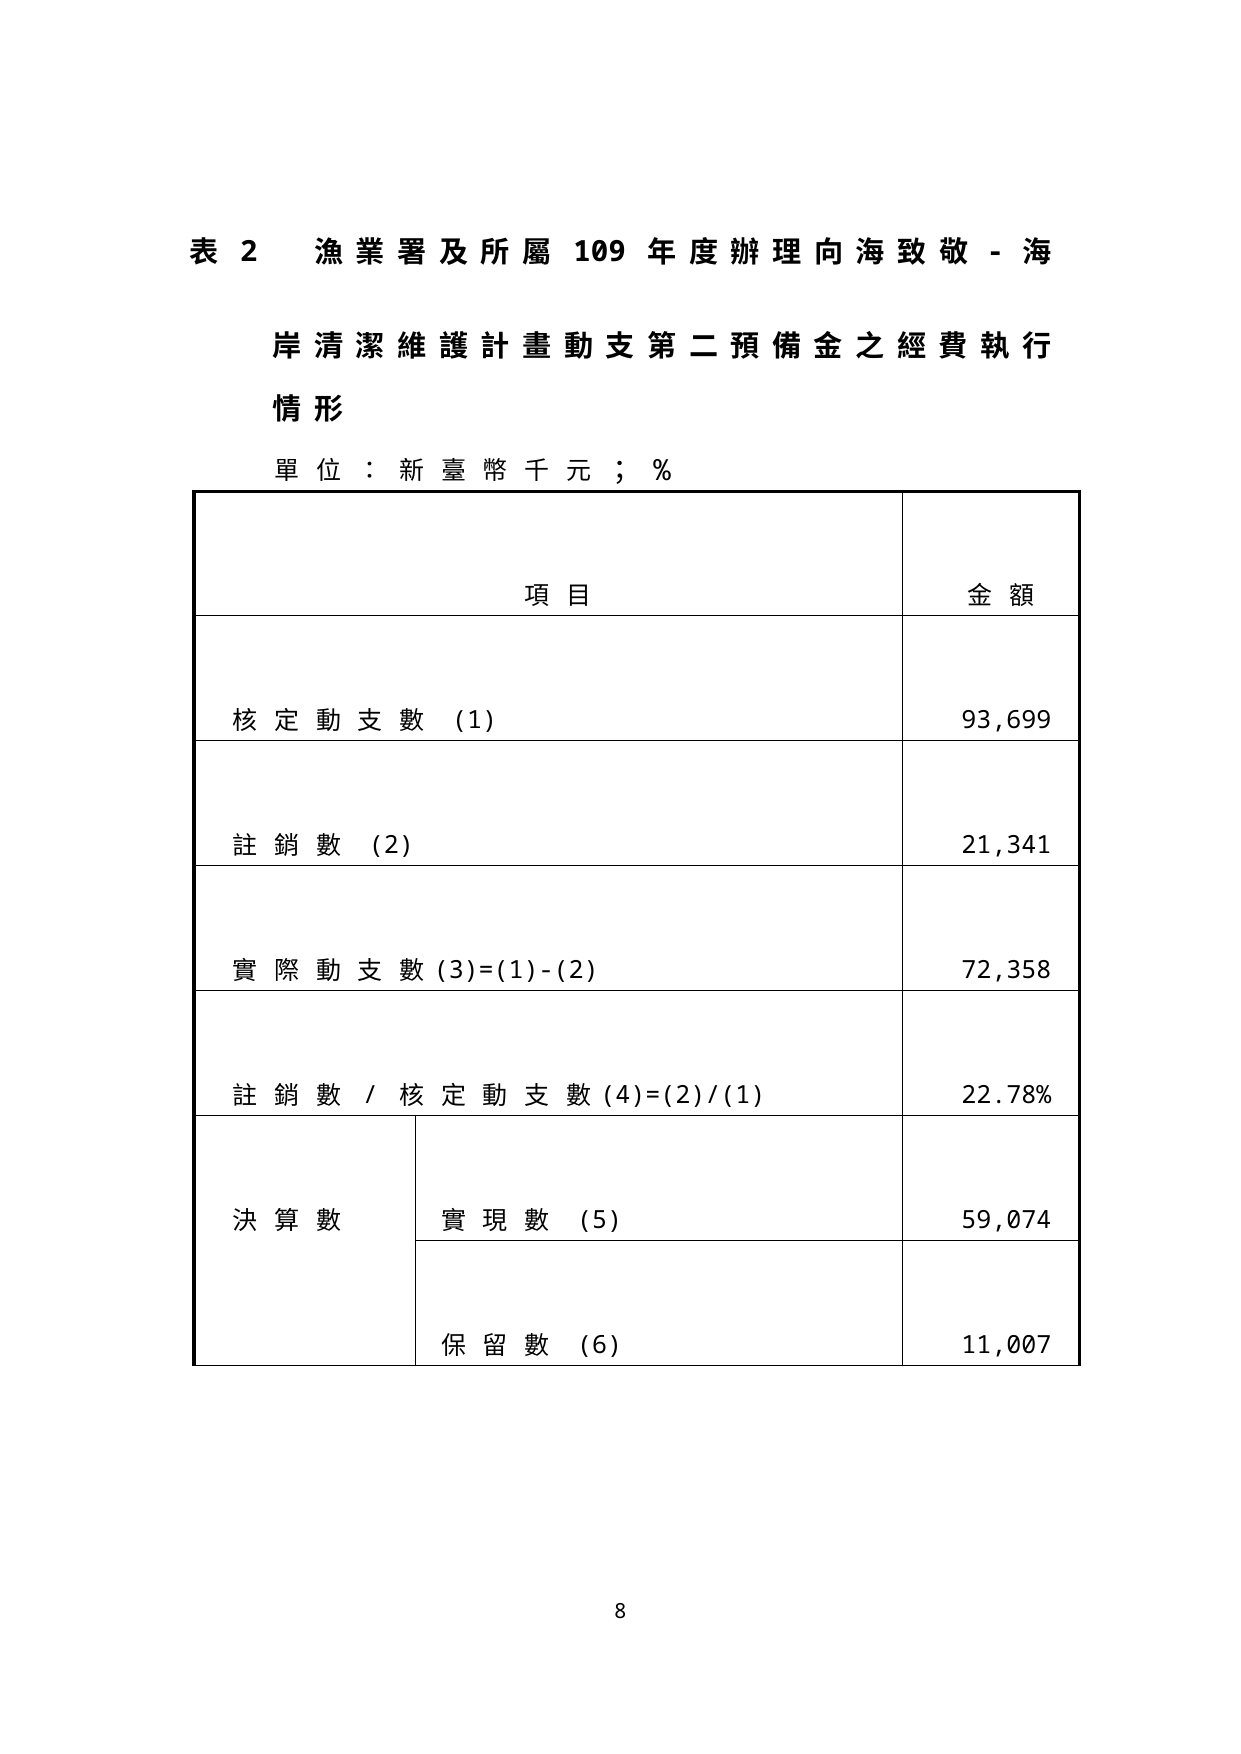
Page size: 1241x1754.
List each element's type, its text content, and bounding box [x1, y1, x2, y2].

text 表2 漁業署及所屬109年度辦理向海致敬-海岸清潔維護計畫動支第二預備金之經費執行情形 單位：新臺幣千元；% [183, 177, 1058, 490]
table_header 金額 [903, 493, 1078, 615]
table_header 項目 [196, 493, 902, 615]
table_cell 實現數(5) [416, 1116, 902, 1240]
table_cell 11,007 [903, 1241, 1078, 1365]
table_cell 93,699 [903, 616, 1078, 740]
table_cell 註銷數/核定動支數(4)=(2)/(1) [196, 991, 902, 1115]
table_cell 決算數 [196, 1116, 415, 1365]
table_cell 22.78% [903, 991, 1078, 1115]
table_cell 核定動支數(1) [196, 616, 902, 740]
table_cell 72,358 [903, 866, 1078, 990]
table_cell 註銷數(2) [196, 741, 902, 865]
table_cell 21,341 [903, 741, 1078, 865]
table_cell 實際動支數(3)=(1)-(2) [196, 866, 902, 990]
table_cell 59,074 [903, 1116, 1078, 1240]
table_cell 保留數(6) [416, 1241, 902, 1365]
